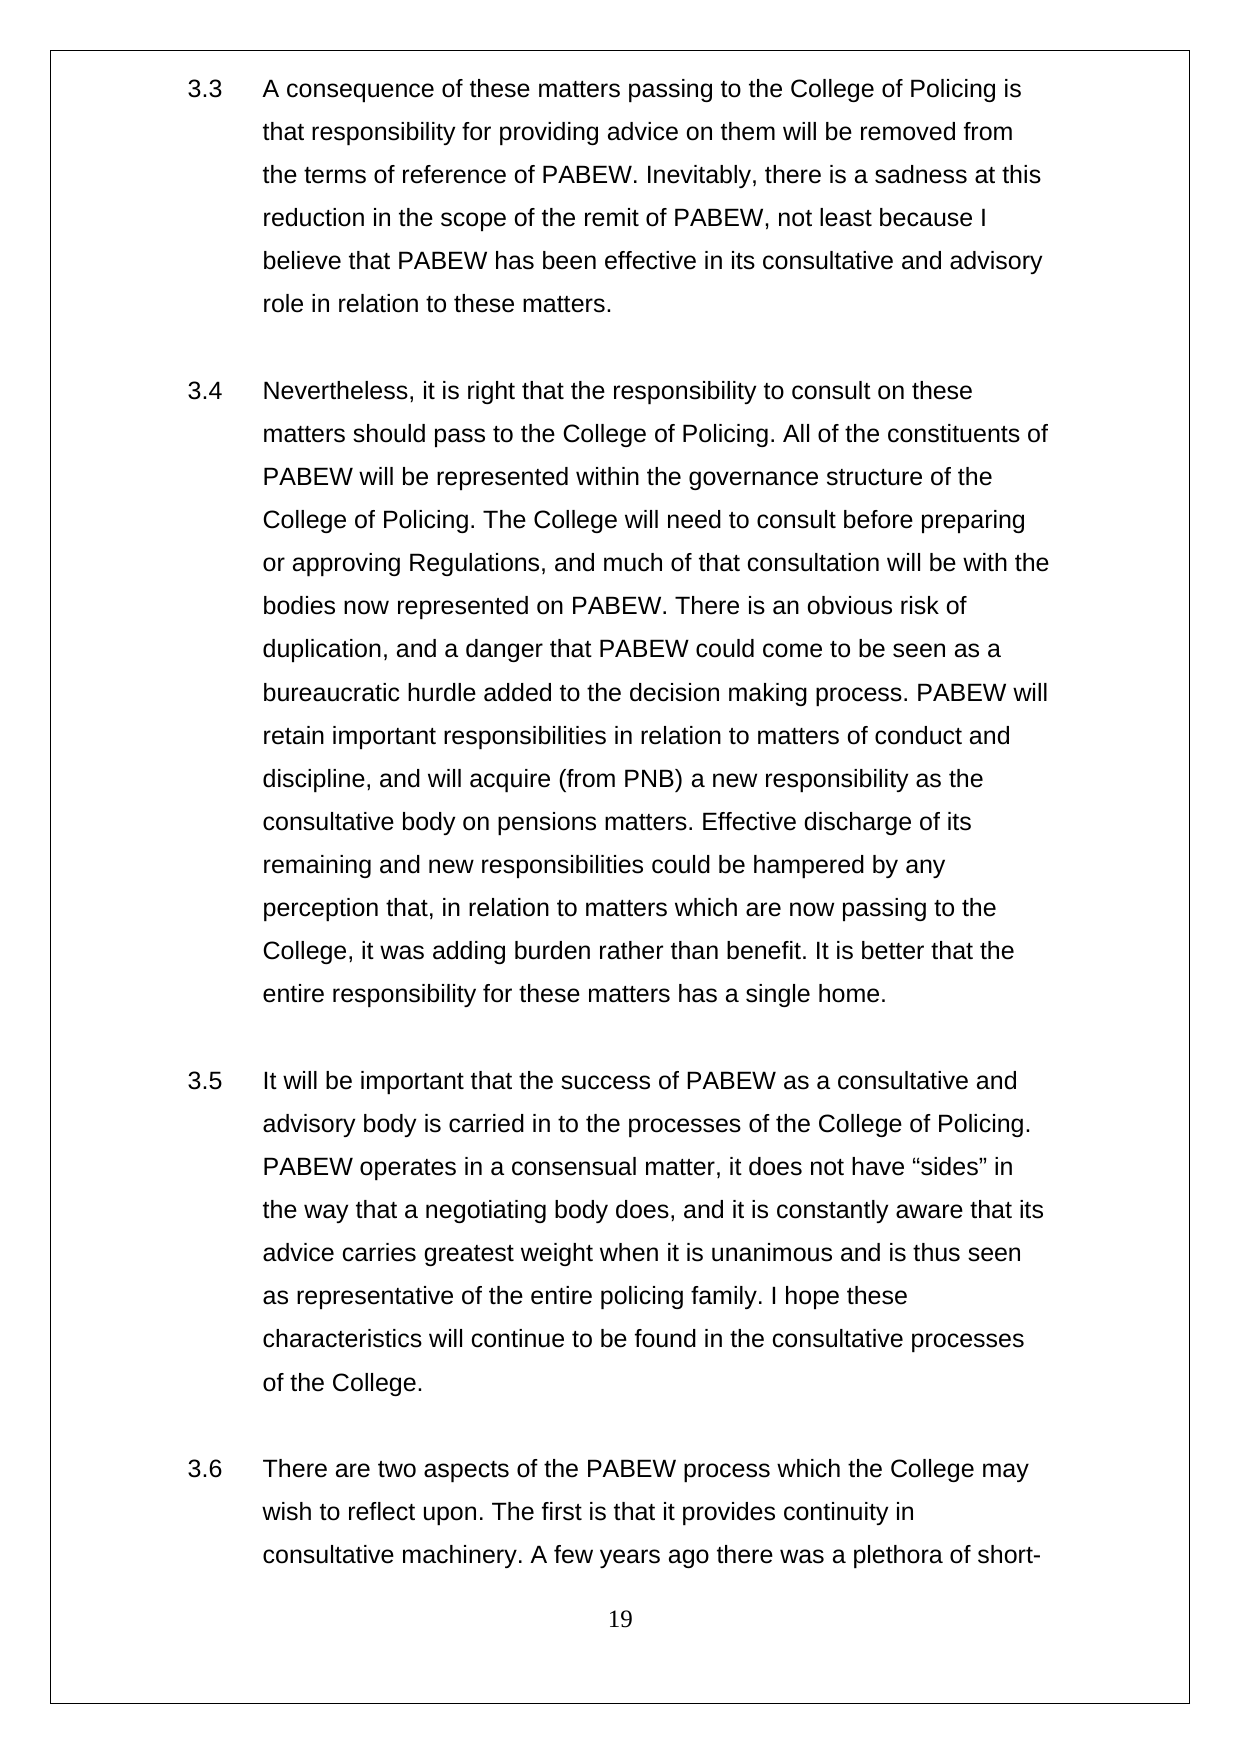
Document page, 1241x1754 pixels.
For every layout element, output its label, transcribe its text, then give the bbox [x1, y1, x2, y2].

text 3.5 It will be important that the success of PABEW as a consultative and advisory body is carried in to the processes of the College of Policing. PABEW operates in a consensual matter, it does not have “sides” in the way that a negotiating body does, and it is constantly aware that its advice carries greatest weight when it is unanimous and is thus seen as representative of the entire policing family. I hope these characteristics will continue to be found in the consultative processes of the College. [187, 1066, 1053, 1396]
text 3.6 There are two aspects of the PABEW process which the College may wish to reflect upon. The first is that it provides continuity in consultative machinery. A few years ago there was a plethora of short- [187, 1454, 1053, 1569]
text 3.4 Nevertheless, it is right that the responsibility to consult on these matters should pass to the College of Policing. All of the constituents of PABEW will be represented within the governance structure of the College of Policing. The College will need to consult before preparing or approving Regulations, and much of that consultation will be with the bodies now represented on PABEW. There is an obvious risk of duplication, and a danger that PABEW could come to be seen as a bureaucratic hurdle added to the decision making process. PABEW will retain important responsibilities in relation to matters of conduct and discipline, and will acquire (from PNB) a new responsibility as the consultative body on pensions matters. Effective discharge of its remaining and new responsibilities could be hampered by any perception that, in relation to matters which are now passing to the College, it was adding burden rather than benefit. It is better that the entire responsibility for these matters has a single home. [187, 376, 1053, 1008]
text 3.3 A consequence of these matters passing to the College of Policing is that responsibility for providing advice on them will be removed from the terms of reference of PABEW. Inevitably, there is a sadness at this reduction in the scope of the remit of PABEW, not least because I believe that PABEW has been effective in its consultative and advisory role in relation to these matters. [187, 74, 1053, 318]
